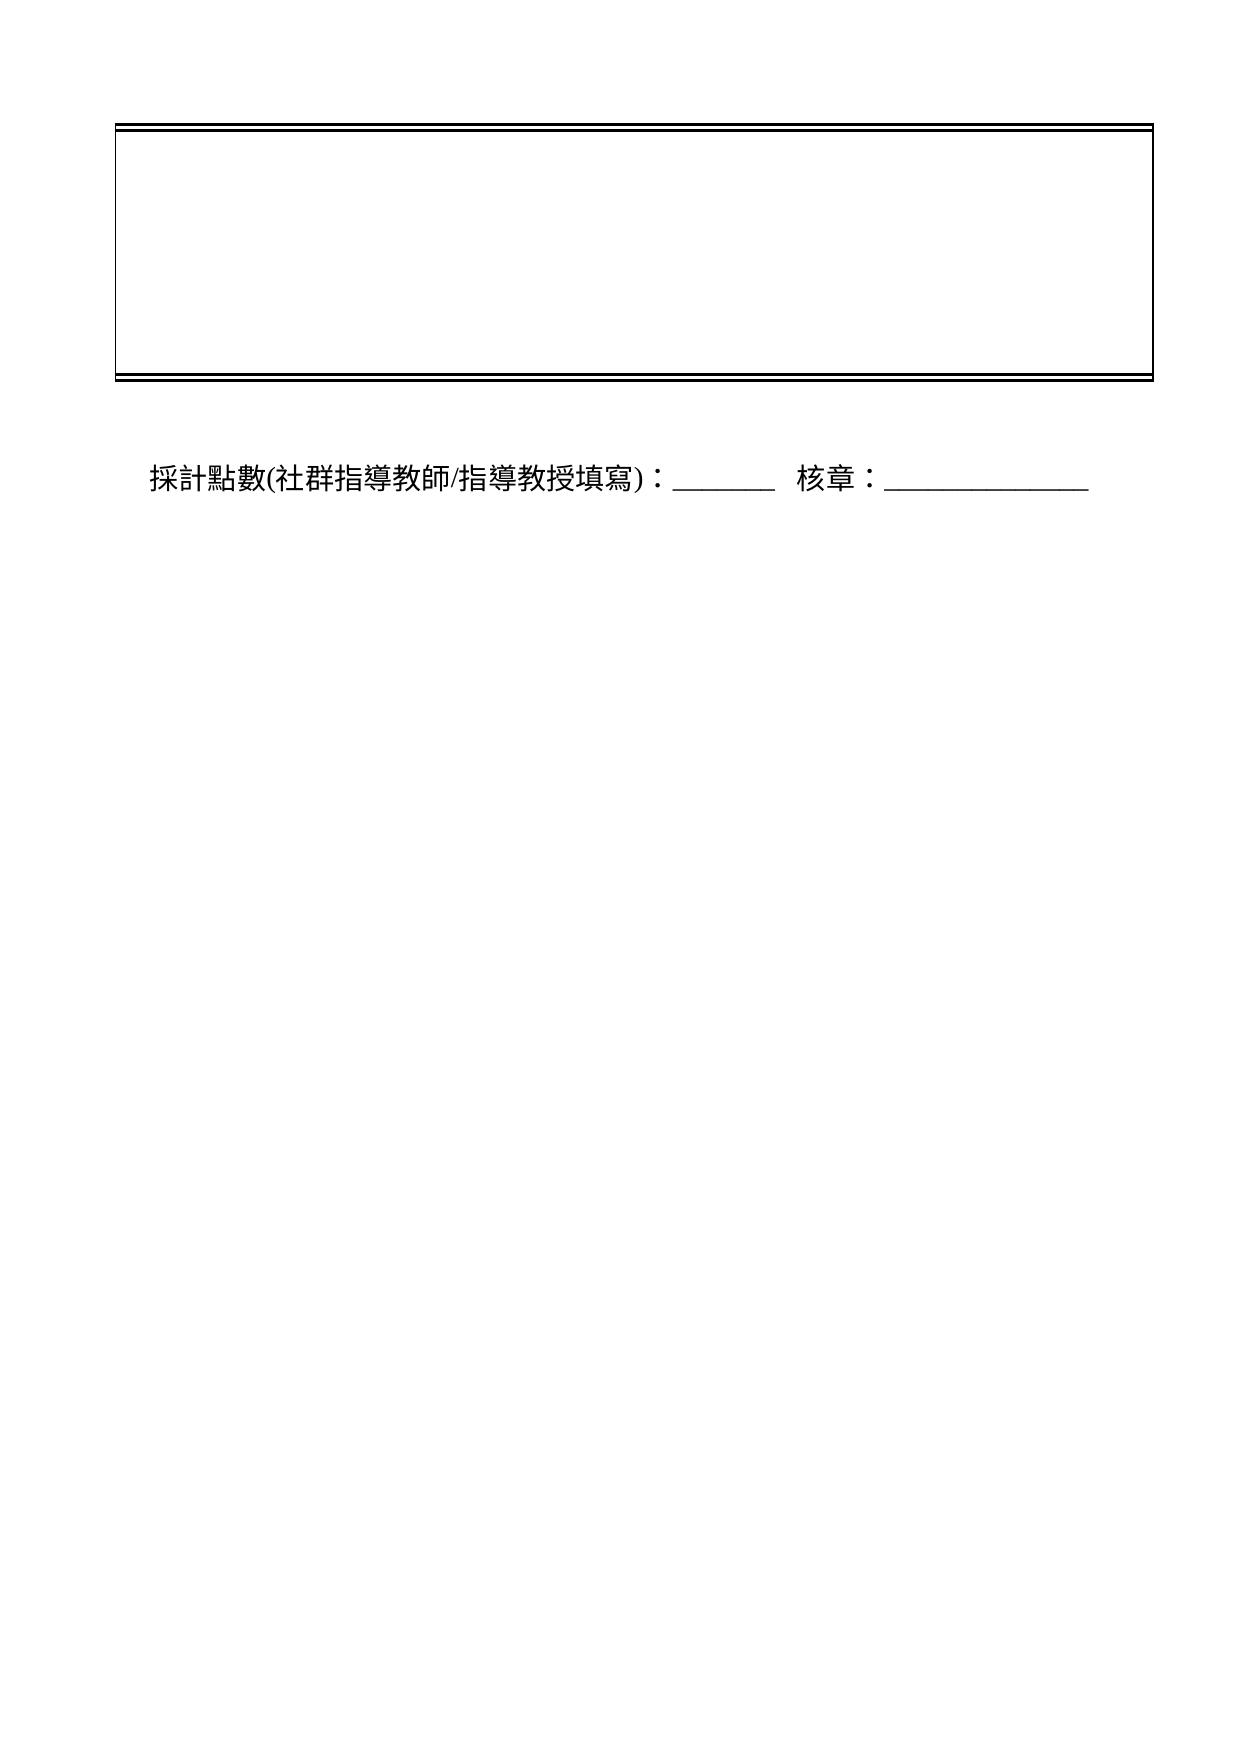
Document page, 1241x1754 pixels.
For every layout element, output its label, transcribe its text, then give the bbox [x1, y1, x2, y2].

table_cell [116, 132, 1152, 372]
text 採計點數(社群指導教師/指導教授填寫)：_______ 核章：______________ [87, 435, 1150, 497]
